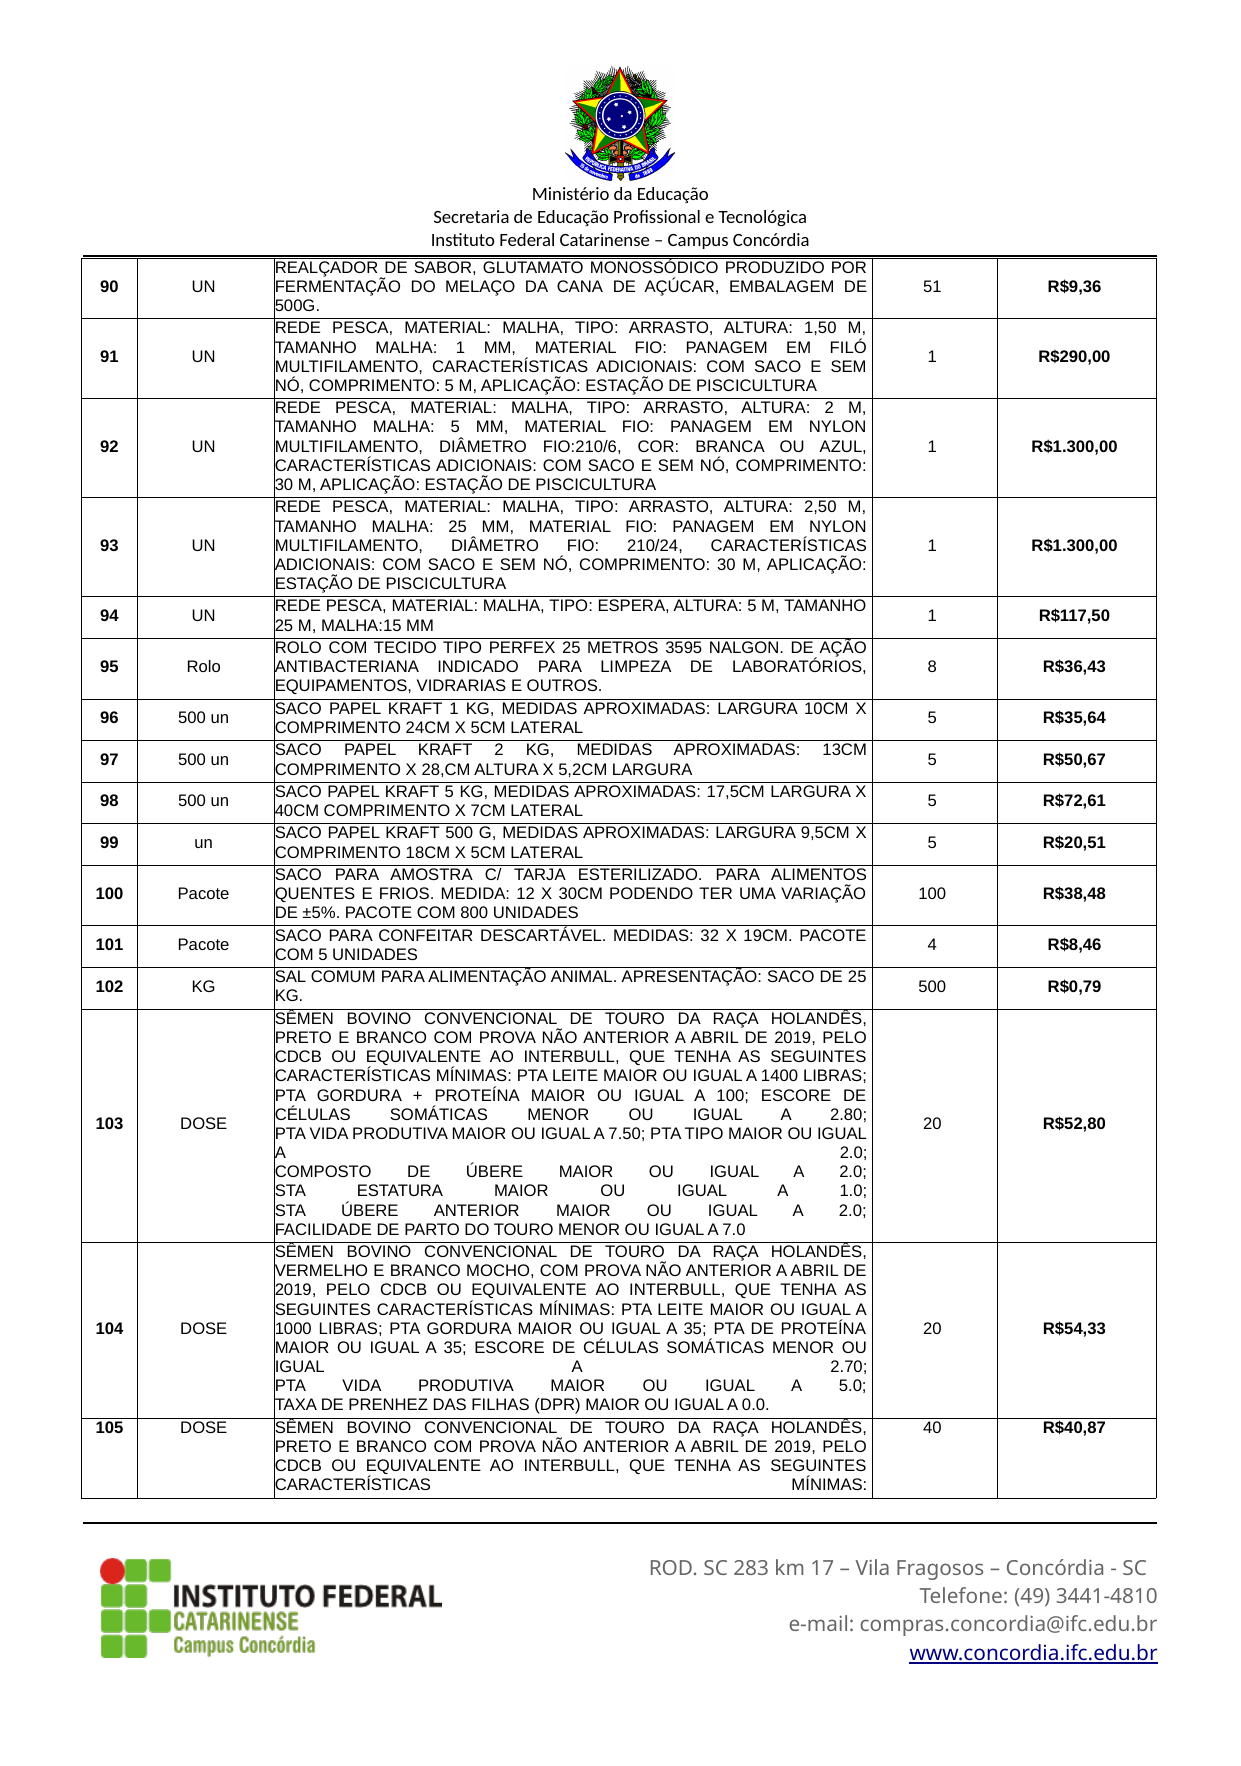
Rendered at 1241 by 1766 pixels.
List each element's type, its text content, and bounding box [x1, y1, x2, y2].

table_cell REDE PESCA, MATERIAL: MALHA, TIPO: ESPERA, ALTURA: 5 M, TAMANHO 25 M, MALHA:15 MM [275, 597, 872, 638]
table_cell SACO PARA CONFEITAR DESCARTÁVEL. MEDIDAS: 32 X 19CM. PACOTE COM 5 UNIDADES [275, 926, 872, 967]
table_cell R$50,67 [998, 741, 1156, 782]
table_cell 99 [82, 824, 137, 865]
table_cell UN [138, 259, 274, 318]
table_cell 105 [82, 1419, 137, 1497]
table_cell R$9,36 [998, 259, 1156, 318]
table_cell DOSE [138, 1010, 274, 1242]
table_cell R$1.300,00 [998, 498, 1156, 596]
table_cell 4 [873, 926, 997, 967]
table_cell SACO PARA AMOSTRA C/ TARJA ESTERILIZADO. PARA ALIMENTOS QUENTES E FRIOS. MEDIDA: 12 X 30CM PODENDO TER UMA VARIAÇÃO DE ±5%. PACOTE COM 800 UNIDADES [275, 866, 872, 925]
table_cell 20 [873, 1010, 997, 1242]
table_cell 102 [82, 968, 137, 1008]
table_cell 5 [873, 824, 997, 865]
table_cell REDE PESCA, MATERIAL: MALHA, TIPO: ARRASTO, ALTURA: 1,50 M, TAMANHO MALHA: 1 MM, MATERIAL FIO: PANAGEM EM FILÓ MULTIFILAMENTO, CARACTERÍSTICAS ADICIONAIS: COM SACO E SEM NÓ, COMPRIMENTO: 5 M, APLICAÇÃO: ESTAÇÃO DE PISCICULTURA [275, 319, 872, 398]
table_cell SÊMEN BOVINO CONVENCIONAL DE TOURO DA RAÇA HOLANDÊS, VERMELHO E BRANCO MOCHO, COM PROVA NÃO ANTERIOR A ABRIL DE 2019, PELO CDCB OU EQUIVALENTE AO INTERBULL, QUE TENHA AS SEGUINTES CARACTERÍSTICAS MÍNIMAS: PTA LEITE MAIOR OU IGUAL A 1000 LIBRAS; PTA GORDURA MAIOR OU IGUAL A 35; PTA DE PROTEÍNA MAIOR OU IGUAL A 35; ESCORE DE CÉLULAS SOMÁTICAS MENOR OU IGUAL A 2.70; PTA VIDA PRODUTIVA MAIOR OU IGUAL A 5.0; TAXA DE PRENHEZ DAS FILHAS (DPR) MAIOR OU IGUAL A 0.0. [275, 1243, 872, 1417]
table_cell REALÇADOR DE SABOR, GLUTAMATO MONOSSÓDICO PRODUZIDO POR FERMENTAÇÃO DO MELAÇO DA CANA­ DE­ AÇÚCAR, EMBALAGEM DE 500G. [275, 259, 872, 318]
table_cell KG [138, 968, 274, 1008]
table_cell SACO PAPEL KRAFT 5 KG, MEDIDAS APROXIMADAS: 17,5CM LARGURA X 40CM COMPRIMENTO X 7CM LATERAL [275, 783, 872, 823]
table_cell SACO PAPEL KRAFT 1 KG, MEDIDAS APROXIMADAS: LARGURA 10CM X COMPRIMENTO 24CM X 5CM LATERAL [275, 700, 872, 740]
table_cell 5 [873, 741, 997, 782]
table_cell R$8,46 [998, 926, 1156, 967]
table_cell SÊMEN BOVINO CONVENCIONAL DE TOURO DA RAÇA HOLANDÊS, PRETO E BRANCO COM PROVA NÃO ANTERIOR A ABRIL DE 2019, PELO CDCB OU EQUIVALENTE AO INTERBULL, QUE TENHA AS SEGUINTES CARACTERÍSTICAS MÍNIMAS: [275, 1419, 872, 1497]
table_cell R$117,50 [998, 597, 1156, 638]
table_cell 100 [873, 866, 997, 925]
table_cell 90 [82, 259, 137, 318]
table_cell SÊMEN BOVINO CONVENCIONAL DE TOURO DA RAÇA HOLANDÊS, PRETO E BRANCO COM PROVA NÃO ANTERIOR A ABRIL DE 2019, PELO CDCB OU EQUIVALENTE AO INTERBULL, QUE TENHA AS SEGUINTES CARACTERÍSTICAS MÍNIMAS: PTA LEITE MAIOR OU IGUAL A 1400 LIBRAS; PTA GORDURA + PROTEÍNA MAIOR OU IGUAL A 100; ESCORE DE CÉLULAS SOMÁTICAS MENOR OU IGUAL A 2.80; PTA VIDA PRODUTIVA MAIOR OU IGUAL A 7.50; PTA TIPO MAIOR OU IGUAL A 2.0; COMPOSTO DE ÚBERE MAIOR OU IGUAL A 2.0; STA ESTATURA MAIOR OU IGUAL A 1.0; STA ÚBERE ANTERIOR MAIOR OU IGUAL A 2.0; FACILIDADE DE PARTO DO TOURO MENOR OU IGUAL A 7.0 [275, 1010, 872, 1242]
table_cell 98 [82, 783, 137, 823]
table_cell R$20,51 [998, 824, 1156, 865]
table_cell DOSE [138, 1419, 274, 1497]
table_cell 1 [873, 319, 997, 398]
table_cell 104 [82, 1243, 137, 1417]
table_cell 5 [873, 783, 997, 823]
table_cell UN [138, 319, 274, 398]
table_cell 500 [873, 968, 997, 1008]
table_cell 5 [873, 700, 997, 740]
table_cell 103 [82, 1010, 137, 1242]
table_cell 92 [82, 399, 137, 497]
table_cell ROLO COM TECIDO TIPO PERFEX 25 METROS 3595 NALGON. DE AÇÃO ANTIBACTERIANA INDICADO PARA LIMPEZA DE LABORATÓRIOS, EQUIPAMENTOS, VIDRARIAS E OUTROS. [275, 639, 872, 698]
table_cell R$290,00 [998, 319, 1156, 398]
table_cell 51 [873, 259, 997, 318]
table_cell 94 [82, 597, 137, 638]
table_cell 40 [873, 1419, 997, 1497]
table_cell Rolo [138, 639, 274, 698]
table_cell DOSE [138, 1243, 274, 1417]
table_cell UN [138, 498, 274, 596]
table_cell 93 [82, 498, 137, 596]
table_cell 100 [82, 866, 137, 925]
table_cell R$36,43 [998, 639, 1156, 698]
table_cell 8 [873, 639, 997, 698]
table_cell SAL COMUM PARA ALIMENTAÇÃO ANIMAL. APRESENTAÇÃO: SACO DE 25 KG. [275, 968, 872, 1008]
table_cell 500 un [138, 700, 274, 740]
table_cell 500 un [138, 741, 274, 782]
table_cell Pacote [138, 926, 274, 967]
table_cell R$1.300,00 [998, 399, 1156, 497]
table_cell R$54,33 [998, 1243, 1156, 1417]
table_cell 96 [82, 700, 137, 740]
table_cell R$40,87 [998, 1419, 1156, 1497]
table_cell 1 [873, 498, 997, 596]
table_cell 95 [82, 639, 137, 698]
picture [100, 1558, 442, 1658]
table_cell 1 [873, 597, 997, 638]
table_cell 97 [82, 741, 137, 782]
table_cell 500 un [138, 783, 274, 823]
table_cell Pacote [138, 866, 274, 925]
table_cell R$35,64 [998, 700, 1156, 740]
table_cell R$72,61 [998, 783, 1156, 823]
table_cell 1 [873, 399, 997, 497]
table_cell R$0,79 [998, 968, 1156, 1008]
table_cell R$38,48 [998, 866, 1156, 925]
table_cell un [138, 824, 274, 865]
table_cell R$52,80 [998, 1010, 1156, 1242]
table_cell SACO PAPEL KRAFT 500 G, MEDIDAS APROXIMADAS: LARGURA 9,5CM X COMPRIMENTO 18CM X 5CM LATERAL [275, 824, 872, 865]
table_cell SACO PAPEL KRAFT 2 KG, MEDIDAS APROXIMADAS: 13CM COMPRIMENTO X 28,CM ALTURA X 5,2CM LARGURA [275, 741, 872, 782]
table_cell UN [138, 399, 274, 497]
table_cell 91 [82, 319, 137, 398]
table_cell REDE PESCA, MATERIAL: MALHA, TIPO: ARRASTO, ALTURA: 2,50 M, TAMANHO MALHA: 25 MM, MATERIAL FIO: PANAGEM EM NYLON MULTIFILAMENTO, DIÂMETRO FIO: 210/24, CARACTERÍSTICAS ADICIONAIS: COM SACO E SEM NÓ, COMPRIMENTO: 30 M, APLICAÇÃO: ESTAÇÃO DE PISCICULTURA [275, 498, 872, 596]
table_cell UN [138, 597, 274, 638]
table_cell 20 [873, 1243, 997, 1417]
table_cell 101 [82, 926, 137, 967]
table_cell REDE PESCA, MATERIAL: MALHA, TIPO: ARRASTO, ALTURA: 2 M, TAMANHO MALHA: 5 MM, MATERIAL FIO: PANAGEM EM NYLON MULTIFILAMENTO, DIÂMETRO FIO:210/6, COR: BRANCA OU AZUL, CARACTERÍSTICAS ADICIONAIS: COM SACO E SEM NÓ, COMPRIMENTO: 30 M, APLICAÇÃO: ESTAÇÃO DE PISCICULTURA [275, 399, 872, 497]
